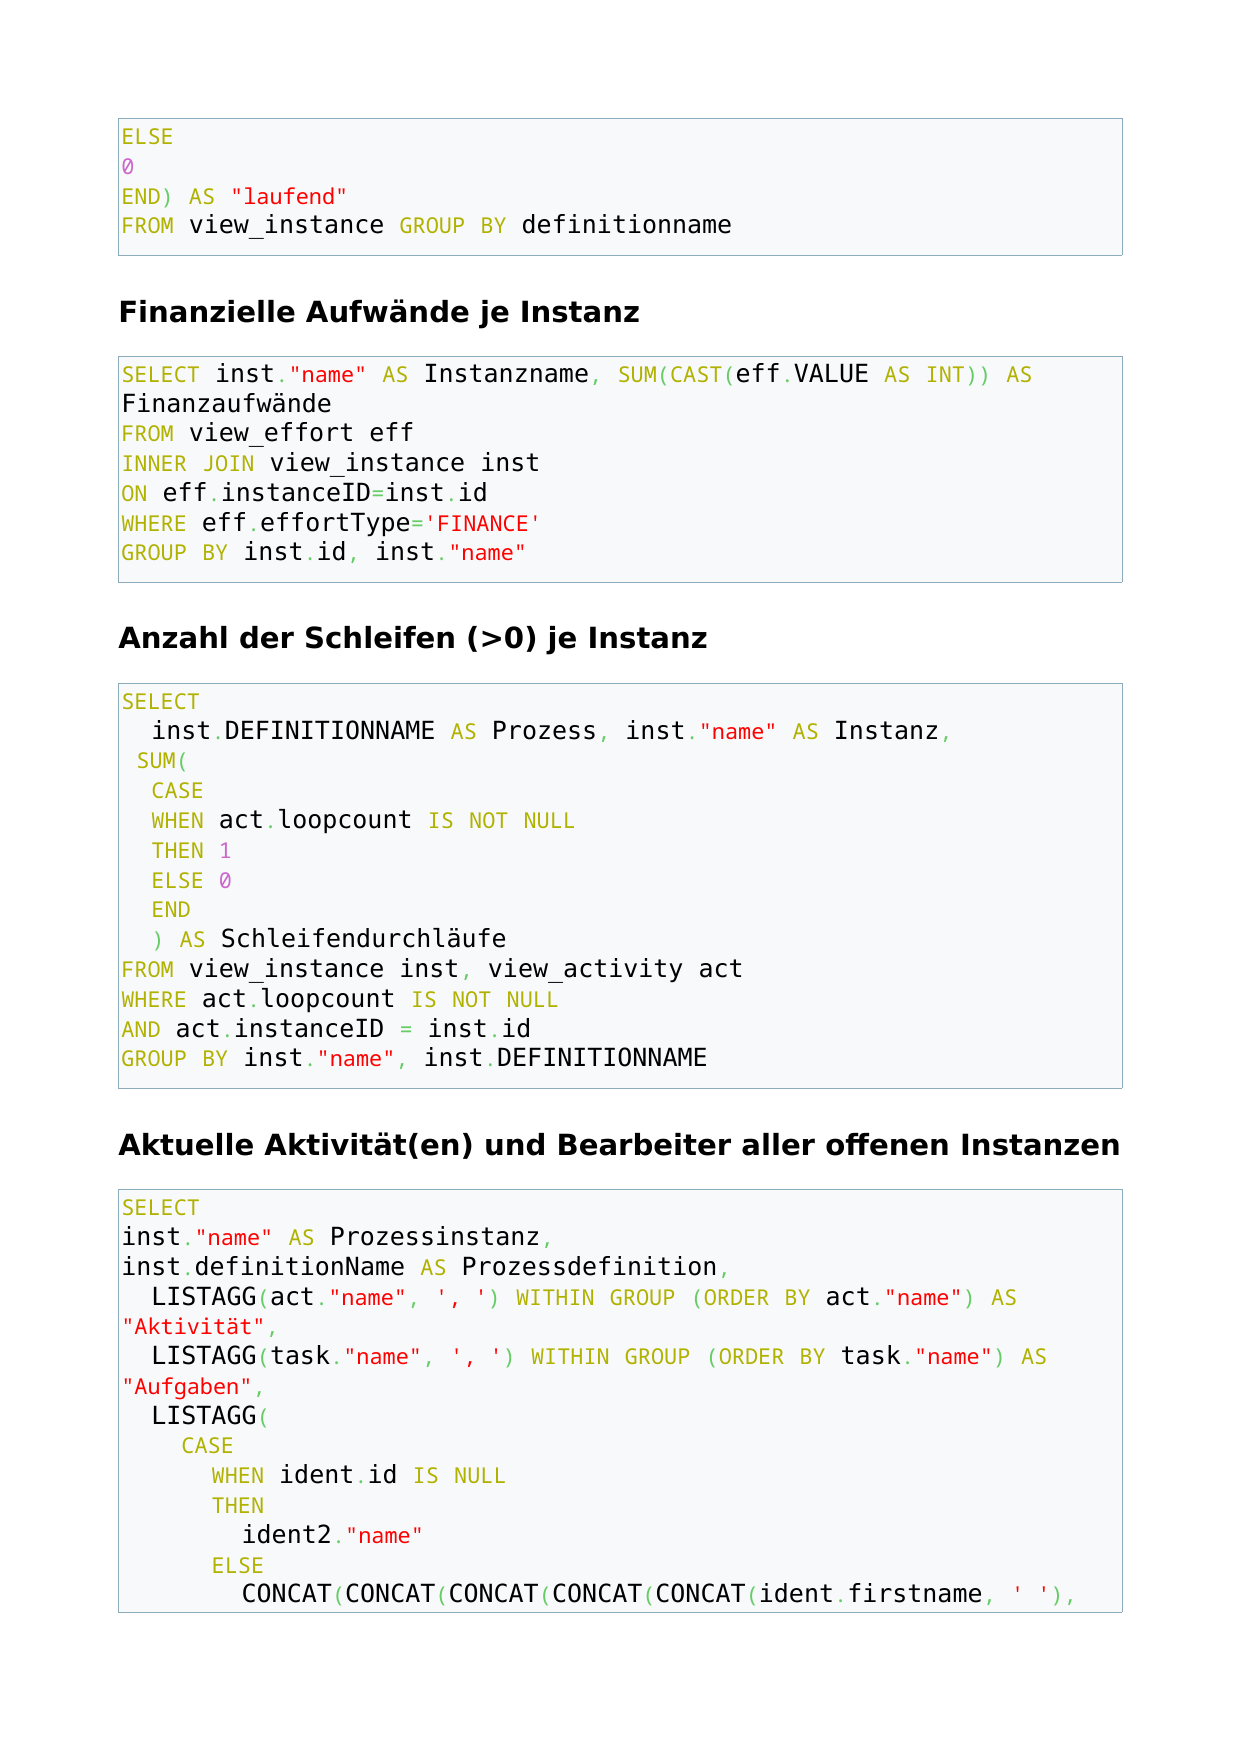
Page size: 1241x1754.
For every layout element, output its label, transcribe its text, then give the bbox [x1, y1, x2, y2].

table_header ELSE 0 END) AS "laufend" FROM view_instance GROUP BY definitionname [119, 119, 1122, 255]
subtitle Finanzielle Aufwände je Instanz [118, 295, 1122, 329]
subtitle Aktuelle Aktivität(en) und Bearbeiter aller offenen Instanzen [118, 1128, 1122, 1162]
subtitle Anzahl der Schleifen (>0) je Instanz [118, 622, 1122, 656]
table_header SELECT inst.DEFINITIONNAME AS Prozess, inst."name" AS Instanz, SUM( CASE WHEN act.loopcount IS NOT NULL THEN 1 ELSE 0 END ) AS Schleifendurchläufe FROM view_instance inst, view_activity act WHERE act.loopcount IS NOT NULL AND act.instanceID = inst.id GROUP BY inst."name", inst.DEFINITIONNAME​ [119, 684, 1122, 1088]
table_header SELECT inst."name" AS Prozessinstanz, inst.definitionName AS Prozessdefinition, LISTAGG(act."name", ', ') WITHIN GROUP (ORDER BY act."name") AS "Aktivität", LISTAGG(task."name", ', ') WITHIN GROUP (ORDER BY task."name") AS "Aufgaben", LISTAGG( CASE WHEN ident.id IS NULL THEN ident2."name" ELSE CONCAT(CONCAT(CONCAT(CONCAT(CONCAT(ident.firstname, ' '), [119, 1190, 1122, 1612]
table_header SELECT inst."name" AS Instanzname, SUM(CAST(eff.VALUE AS INT)) AS Finanzaufwände FROM view_effort eff INNER JOIN view_instance inst ON eff.instanceID=inst.id WHERE eff.effortType='FINANCE' GROUP BY inst.id, inst."name"​ [119, 357, 1122, 582]
